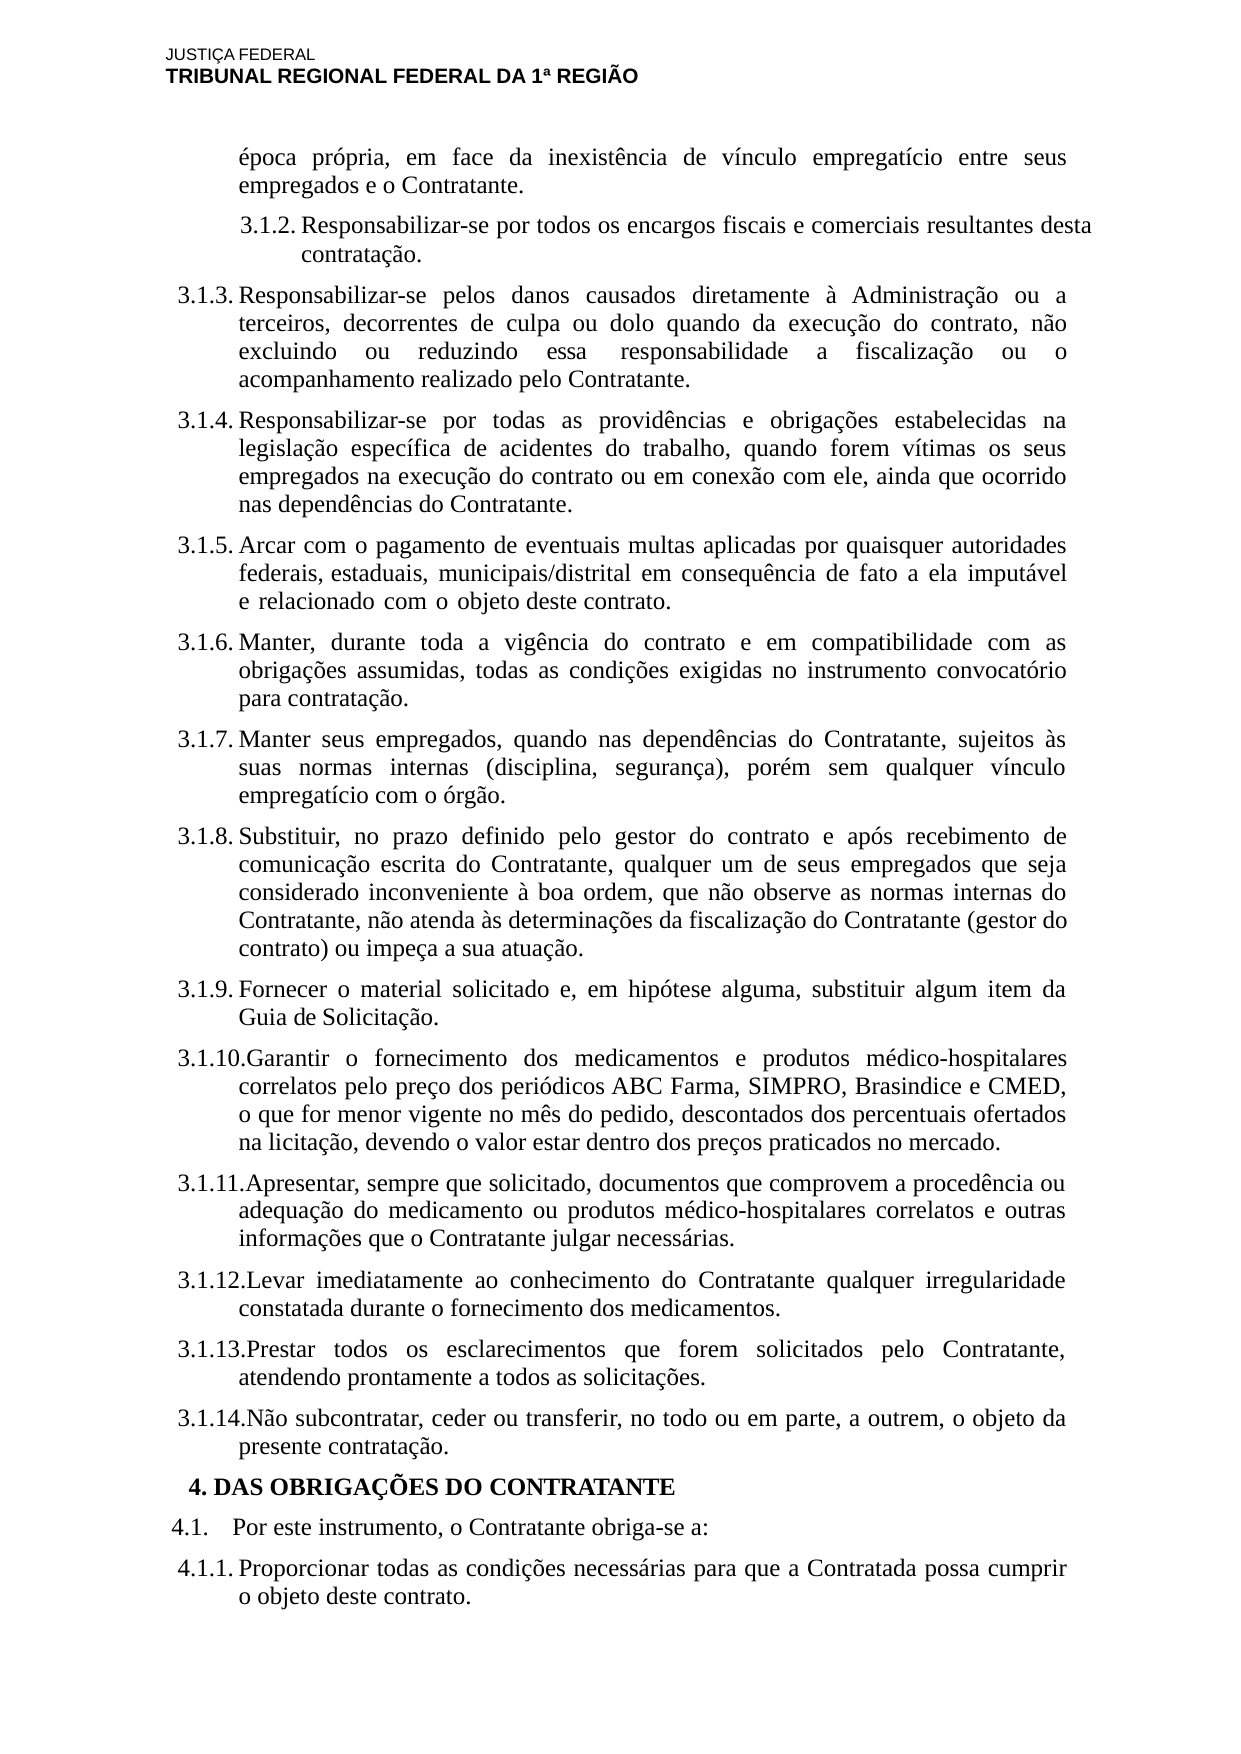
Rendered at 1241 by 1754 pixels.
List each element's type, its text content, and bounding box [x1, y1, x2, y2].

list Responsabilizar-se por todos os encargos fiscais e comerciais resultantes desta contratação. [240, 210, 1092, 268]
list Não subcontratar, ceder ou transferir, no todo ou em parte, a outrem, o objeto da presente contratação. [177, 1403, 1067, 1459]
list Responsabilizar-se por todas as providências e obrigações estabelecidas na legislação específica de acidentes do trabalho, quando forem vítimas os seus empregados na execução do contrato ou em conexão com ele, ainda que ocorrido nas dependências do Contratante. [177, 405, 1067, 518]
list Responsabilizar-se pelos danos causados diretamente à Administração ou a terceiros, decorrentes de culpa ou dolo quando da execução do contrato, não excluindo ou reduzindo essa responsabilidade a fiscalização ou o acompanhamento realizado pelo Contratante. [177, 280, 1068, 393]
list Manter seus empregados, quando nas dependências do Contratante, sujeitos às suas normas internas (disciplina, segurança), porém sem qualquer vínculo empregatício com o órgão. [177, 724, 1067, 808]
list Fornecer o material solicitado e, em hipótese alguma, substituir algum item da Guia de Solicitação. [177, 974, 1068, 1030]
list Levar imediatamente ao conhecimento do Contratante qualquer irregularidade constatada durante o fornecimento dos medicamentos. [177, 1265, 1067, 1321]
list Proporcionar todas as condições necessárias para que a Contratada possa cumprir o objeto deste contrato. [177, 1553, 1067, 1610]
list Manter, durante toda a vigência do contrato e em compatibilidade com as obrigações assumidas, todas as condições exigidas no instrumento convocatório para contratação. [177, 627, 1067, 711]
list Arcar com o pagamento de eventuais multas aplicadas por quaisquer autoridades federais, estaduais, municipais/distrital em consequência de fato a ela imputável e relacionado com o objeto deste contrato. [177, 530, 1068, 614]
list Substituir, no prazo definido pelo gestor do contrato e após recebimento de comunicação escrita do Contratante, qualquer um de seus empregados que seja considerado inconveniente à boa ordem, que não observe as normas internas do Contratante, não atenda às determinações da fiscalização do Contratante (gestor do contrato) ou impeça a sua atuação. [177, 821, 1068, 961]
list Garantir o fornecimento dos medicamentos e produtos médico-hospitalares correlatos pelo preço dos periódicos ABC Farma, SIMPRO, Brasindice e CMED, o que for menor vigente no mês do pedido, descontados dos percentuais ofertados na licitação, devendo o valor estar dentro dos preços praticados no mercado. [177, 1043, 1068, 1155]
list Apresentar, sempre que solicitado, documentos que comprovem a procedência ou adequação do medicamento ou produtos médico-hospitalares correlatos e outras informações que o Contratante julgar necessárias. [177, 1168, 1067, 1252]
list Prestar todos os esclarecimentos que forem solicitados pelo Contratante, atendendo prontamente a todos as solicitações. [177, 1334, 1067, 1390]
list Por este instrumento, o Contratante obriga-se a: [209, 1512, 1092, 1541]
list época própria, em face da inexistência de vínculo empregatício entre seus empregados e o Contratante. [177, 142, 1067, 198]
subtitle DAS OBRIGAÇÕES DO CONTRATANTE [188, 1472, 1092, 1500]
